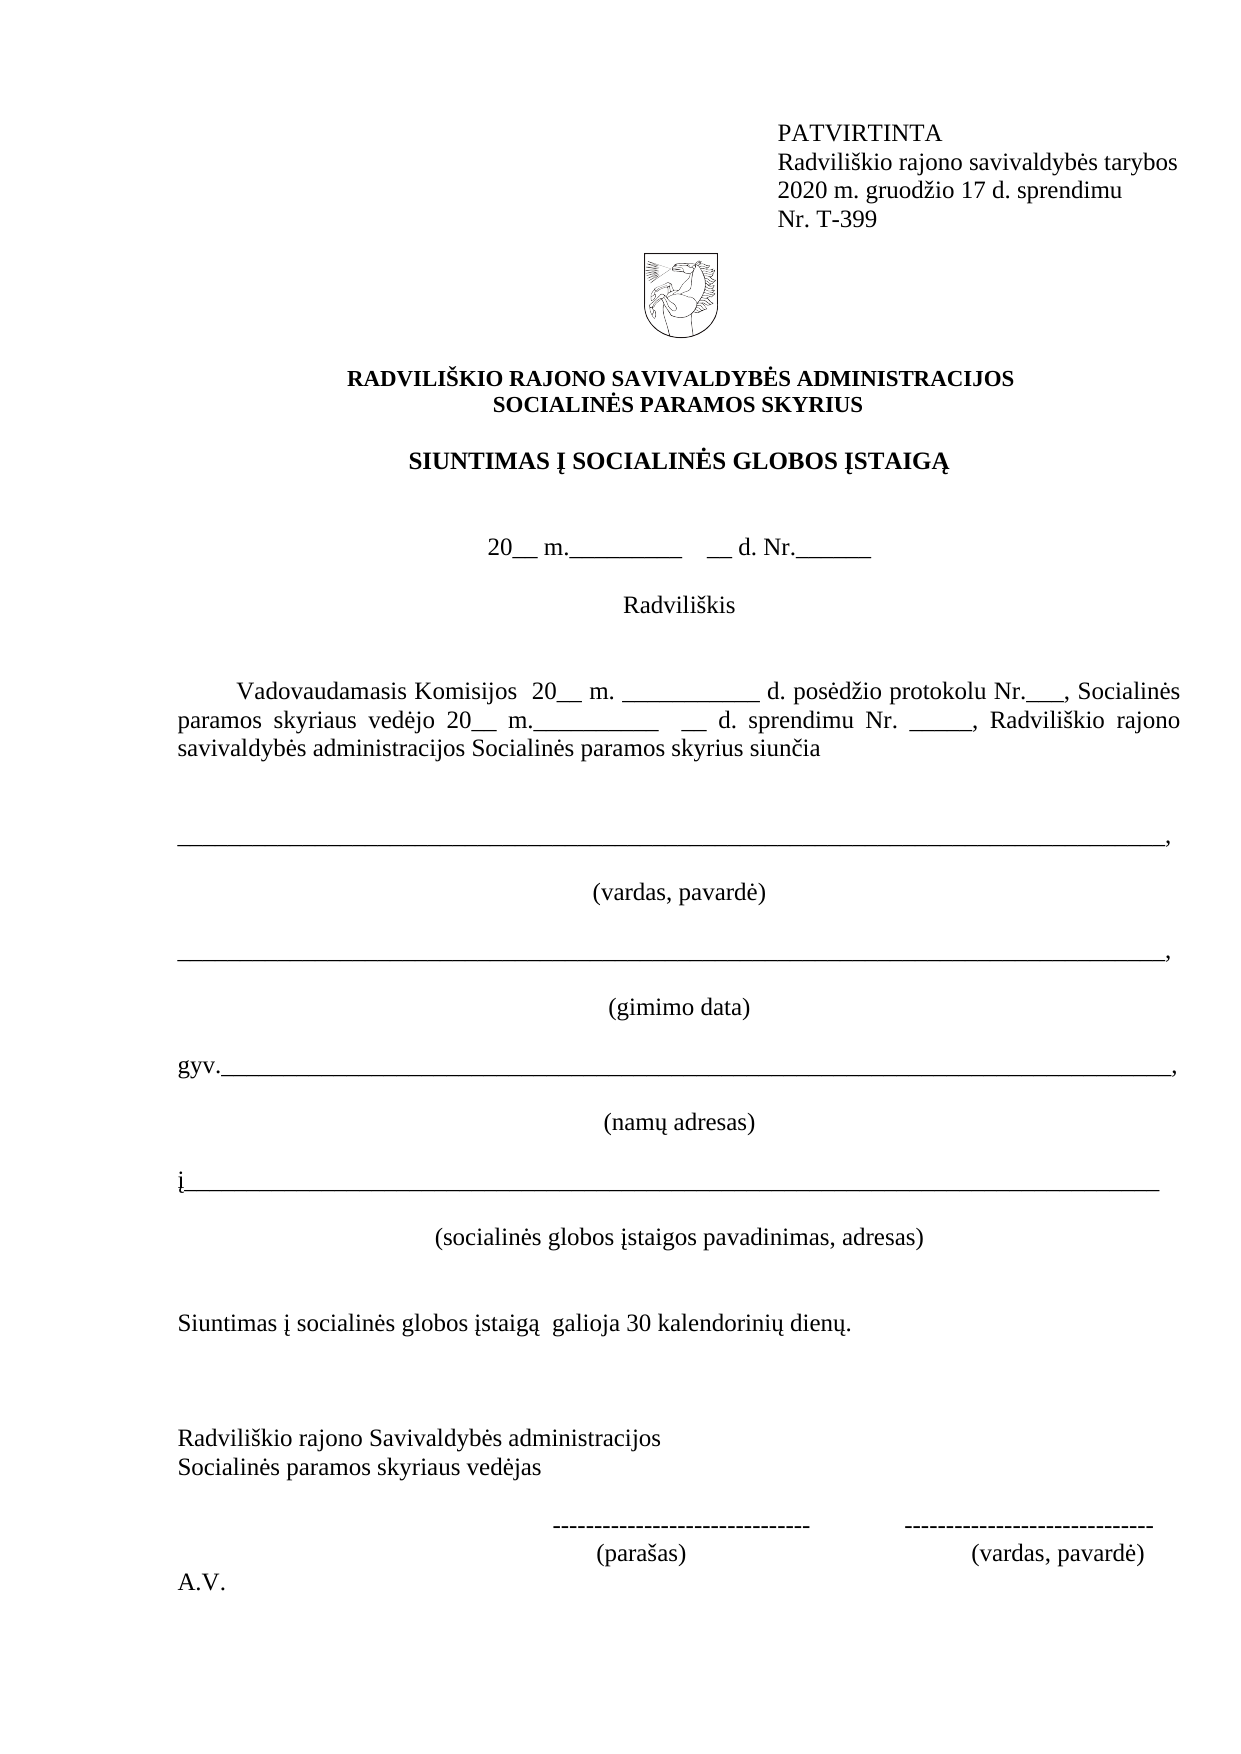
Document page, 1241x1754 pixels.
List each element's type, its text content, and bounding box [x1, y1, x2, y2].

text 20__ m._________ __ d. Nr.______ [177, 532, 1181, 561]
text (socialinės globos įstaigos pavadinimas, adresas) [177, 1222, 1181, 1251]
text PATVIRTINTA [777, 118, 1181, 147]
text A.V. [177, 1567, 1181, 1596]
text Nr. T-399 [777, 204, 1181, 233]
text _______________________________________________________________________________, [177, 935, 1181, 963]
text Socialinės paramos skyriaus vedėjas [177, 1452, 1181, 1481]
text SOCIALINĖS PARAMOS SKYRIUS [177, 391, 1184, 417]
text _______________________________________________________________________________, [177, 820, 1181, 848]
text ------------------------------- ------------------------------ [177, 1510, 1181, 1538]
text (vardas, pavardė) [177, 877, 1181, 906]
text gyv.____________________________________________________________________________, [177, 1050, 1181, 1078]
text (parašas) (vardas, pavardė) [177, 1538, 1181, 1567]
text RADVILIŠKIO RAJONO SAVIVALDYBĖS ADMINISTRACIJOS [177, 364, 1184, 391]
text 2020 m. gruodžio 17 d. sprendimu [777, 176, 1181, 204]
text Radviliškio rajono savivaldybės tarybos [777, 147, 1181, 176]
text (gimimo data) [177, 992, 1181, 1021]
text Radviliškio rajono Savivaldybės administracijos [177, 1423, 1181, 1452]
text Siuntimas į socialinės globos įstaigą galioja 30 kalendorinių dienų. [177, 1308, 1181, 1337]
text į______________________________________________________________________________ [177, 1165, 1181, 1193]
text Vadovaudamasis Komisijos 20__ m. ___________ d. posėdžio protokolu Nr.___, Socialinės paramos skyriaus vedėjo 20__ m.__________ __ d. sprendimu Nr. _____, Radviliškio rajono savivaldybės administracijos Socialinės paramos skyrius siunčia [177, 676, 1181, 762]
text (namų adresas) [177, 1107, 1181, 1136]
text Radviliškis [177, 590, 1181, 618]
text SIUNTIMAS Į SOCIALINĖS GLOBOS ĮSTAIGĄ [177, 446, 1181, 475]
